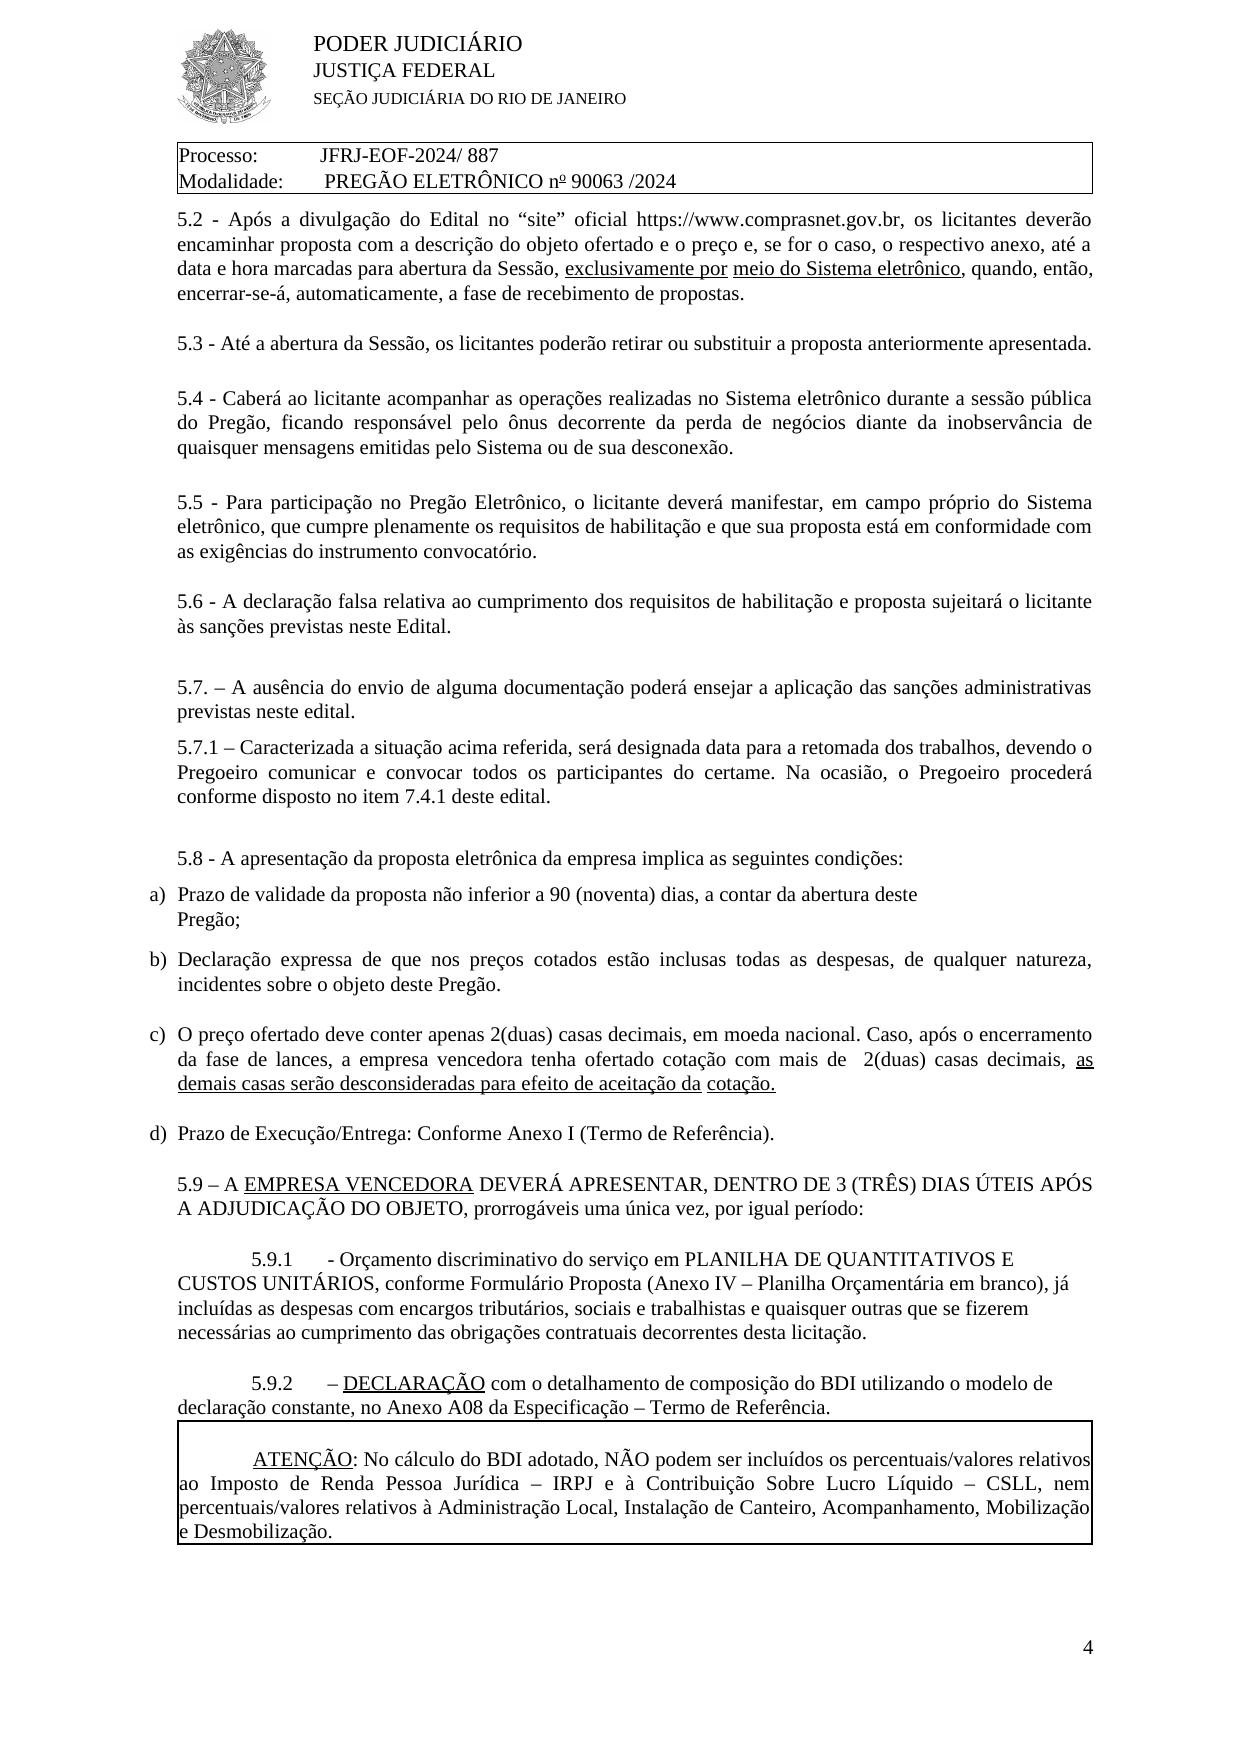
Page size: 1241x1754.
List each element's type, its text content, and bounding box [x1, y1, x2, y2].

text ATENÇÃO: No cálculo do BDI adotado, NÃO podem ser incluídos os percentuais/valores relativos ao Imposto de Renda Pessoa Jurídica – IRPJ e à Contribuição Sobre Lucro Líquido – CSLL, nem percentuais/valores relativos à Administração Local, Instalação de Canteiro, Acompanhamento, Mobilização e Desmobilização. [179, 1445, 1091, 1543]
text 5.6 - A declaração falsa relativa ao cumprimento dos requisitos de habilitação e proposta sujeitará o licitante às sanções previstas neste Edital. [177, 589, 1093, 638]
text 5.5 - Para participação no Pregão Eletrônico, o licitante deverá manifestar, em campo próprio do Sistema eletrônico, que cumpre plenamente os requisitos de habilitação e que sua proposta está em conformidade com as exigências do instrumento convocatório. [177, 490, 1093, 563]
list – DECLARAÇÃO com o detalhamento de composição do BDI utilizando o modelo de declaração constante, no Anexo A08 da Especificação – Termo de Referência. [177, 1371, 1093, 1419]
text 5.2 - Após a divulgação do Edital no “site” oficial https://www.comprasnet.gov.br, os licitantes deverão encaminhar proposta com a descrição do objeto ofertado e o preço e, se for o caso, o respectivo anexo, até a data e hora marcadas para abertura da Sessão, exclusivamente por meio do Sistema eletrônico, quando, então, encerrar-se-á, automaticamente, a fase de recebimento de propostas. [177, 207, 1093, 305]
text 5.3 - Até a abertura da Sessão, os licitantes poderão retirar ou substituir a proposta anteriormente apresentada. [177, 331, 1093, 355]
text 5.7. – A ausência do envio de alguma documentação poderá ensejar a aplicação das sanções administrativas previstas neste edital. [177, 674, 1093, 723]
list O preço ofertado deve conter apenas 2(duas) casas decimais, em moeda nacional. Caso, após o encerramento da fase de lances, a empresa vencedora tenha ofertado cotação com mais de 2(duas) casas decimais, as demais casas serão desconsideradas para efeito de aceitação da cotação. [149, 1022, 1093, 1095]
text 5.4 - Caberá ao licitante acompanhar as operações realizadas no Sistema eletrônico durante a sessão pública do Pregão, ficando responsável pelo ônus decorrente da perda de negócios diante da inobservância de quaisquer mensagens emitidas pelo Sistema ou de sua desconexão. [177, 386, 1093, 459]
list Prazo de Execução/Entrega: Conforme Anexo I (Termo de Referência). [149, 1121, 1093, 1145]
text Pregão; [177, 907, 1093, 931]
text 5.8 - A apresentação da proposta eletrônica da empresa implica as seguintes condições: [177, 846, 1093, 870]
text 5.9 – A EMPRESA VENCEDORA DEVERÁ APRESENTAR, DENTRO DE 3 (TRÊS) DIAS ÚTEIS APÓS A ADJUDICAÇÃO DO OBJETO, prorrogáveis uma única vez, por igual período: [177, 1172, 1093, 1220]
list - Orçamento discriminativo do serviço em PLANILHA DE QUANTITATIVOS E CUSTOS UNITÁRIOS, conforme Formulário Proposta (Anexo IV – Planilha Orçamentária em branco), já incluídas as despesas com encargos tributários, sociais e trabalhistas e quaisquer outras que se fizerem necessárias ao cumprimento das obrigações contratuais decorrentes desta licitação. [177, 1247, 1093, 1344]
text 5.7.1 – Caracterizada a situação acima referida, será designada data para a retomada dos trabalhos, devendo o Pregoeiro comunicar e convocar todos os participantes do certame. Na ocasião, o Pregoeiro procederá conforme disposto no item 7.4.1 deste edital. [177, 735, 1093, 808]
list Declaração expressa de que nos preços cotados estão inclusas todas as despesas, de qualquer natureza, incidentes sobre o objeto deste Pregão. [149, 947, 1093, 996]
list Prazo de validade da proposta não inferior a 90 (noventa) dias, a contar da abertura deste [149, 882, 1093, 906]
